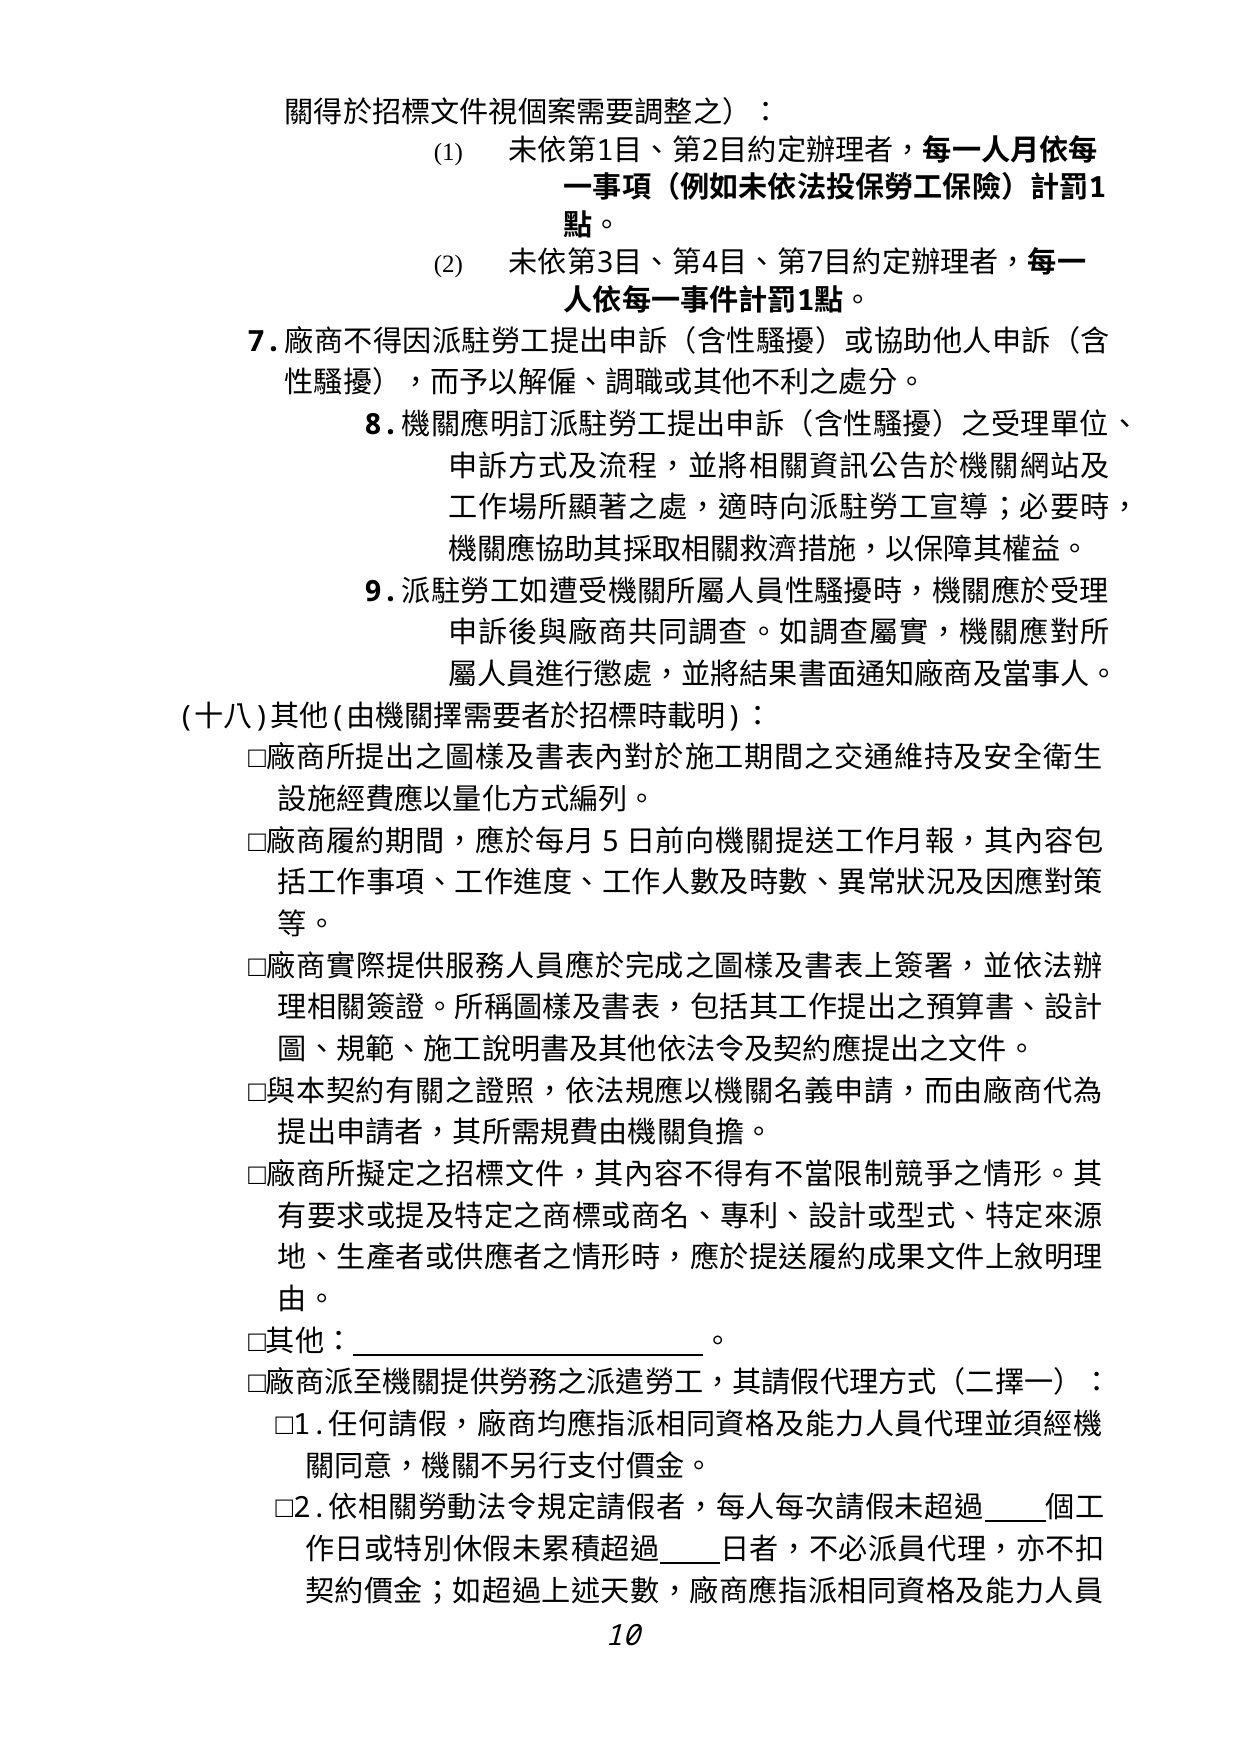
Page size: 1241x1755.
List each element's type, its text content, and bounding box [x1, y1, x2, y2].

list 未依第1目、第2目約定辦理者，每一人月依每一事項（例如未依法投保勞工保險）計罰1點。 [433, 130, 1110, 243]
text □廠商派至機關提供勞務之派遣勞工，其請假代理方式（二擇一）： [248, 1359, 1104, 1401]
list 廠商不得因派駐勞工提出申訴（含性騷擾）或協助他人申訴（含性騷擾），而予以解僱、調職或其他不利之處分。 [247, 318, 1110, 401]
text □1.任何請假，廠商均應指派相同資格及能力人員代理並須經機關同意，機關不另行支付價金。 [275, 1401, 1104, 1484]
text □其他： 。 [248, 1318, 1104, 1359]
text □廠商所擬定之招標文件，其內容不得有不當限制競爭之情形。其有要求或提及特定之商標或商名、專利、設計或型式、特定來源地、生產者或供應者之情形時，應於提送履約成果文件上敘明理由。 [248, 1151, 1104, 1318]
list 未依第3目、第4目、第7目約定辦理者，每一人依每一事件計罰1點。 [433, 243, 1110, 318]
text □廠商履約期間，應於每月5日前向機關提送工作月報，其內容包括工作事項、工作進度、工作人數及時數、異常狀況及因應對策等。 [248, 818, 1104, 943]
text (十八)其他(由機關擇需要者於招標時載明)： [159, 693, 1110, 734]
list 機關應明訂派駐勞工提出申訴（含性騷擾）之受理單位、申訴方式及流程，並將相關資訊公告於機關網站及工作場所顯著之處，適時向派駐勞工宣導；必要時，機關應協助其採取相關救濟措施，以保障其權益。 [364, 401, 1110, 568]
list 機關發現廠商未依約履行保障勞工權益之義務，經機關查證屬實，除有不可抗力原因經機關書面同意者外，計算懲罰性違約金，其情形如下。本目所定懲罰性違約金，每點新臺幣1,000元（由機關於招標時載明，未載明者每點以新臺幣伍佰元計），其總額以契約價金總額之20%為上限（以下各子目所載計罰點數，各機關得於招標文件視個案需要調整之）： [247, 89, 1110, 130]
list 派駐勞工如遭受機關所屬人員性騷擾時，機關應於受理申訴後與廠商共同調查。如調查屬實，機關應對所屬人員進行懲處，並將結果書面通知廠商及當事人。 [364, 568, 1110, 693]
text □廠商所提出之圖樣及書表內對於施工期間之交通維持及安全衛生設施經費應以量化方式編列。 [248, 734, 1104, 818]
text □廠商實際提供服務人員應於完成之圖樣及書表上簽署，並依法辦理相關簽證。所稱圖樣及書表，包括其工作提出之預算書、設計圖、規範、施工說明書及其他依法令及契約應提出之文件。 [248, 943, 1104, 1068]
text □與本契約有關之證照，依法規應以機關名義申請，而由廠商代為提出申請者，其所需規費由機關負擔。 [248, 1068, 1104, 1151]
text □2.依相關勞動法令規定請假者，每人每次請假未超過 個工作日或特別休假未累積超過 日者，不必派員代理，亦不扣契約價金；如超過上述天數，廠商應指派相同資格及能力人員 [275, 1484, 1104, 1609]
